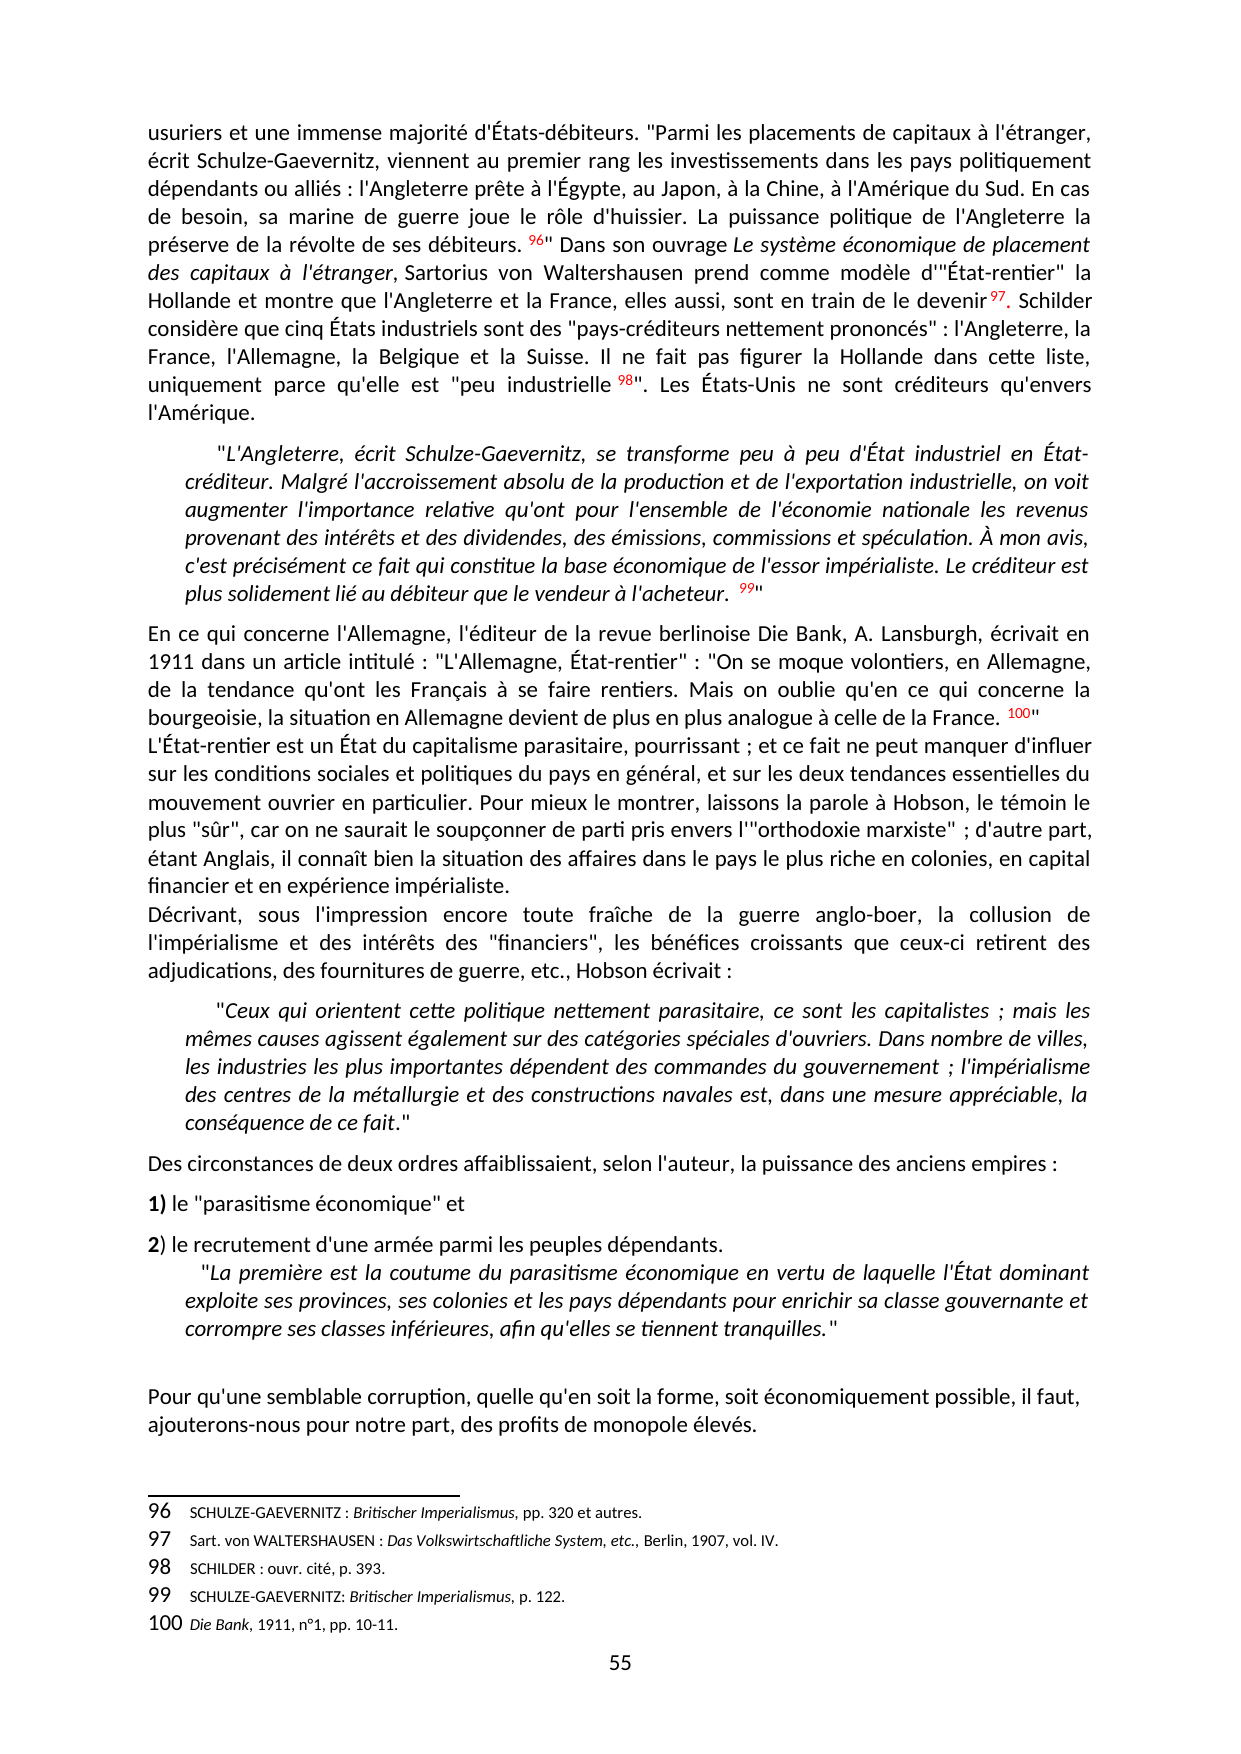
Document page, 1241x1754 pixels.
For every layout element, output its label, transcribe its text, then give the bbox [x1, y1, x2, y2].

text SCHILDER : ouvr. cité, p. 393. [148, 1552, 1093, 1580]
text Des circonstances de deux ordres affaiblissaient, selon l'auteur, la puissance des anciens empires : [148, 1149, 1093, 1177]
text SCHULZE-GAEVERNITZ: Britischer Imperialismus, p. 122. [148, 1580, 1093, 1608]
text L'État-rentier est un État du capitalisme parasitaire, pourrissant ; et ce fait ne peut manquer d'influer sur les conditions sociales et politiques du pays en général, et sur les deux tendances essentielles du mouvement ouvrier en particulier. Pour mieux le montrer, laissons la parole à Hobson, le témoin le plus "sûr", car on ne saurait le soupçonner de parti pris envers l'"orthodoxie marxiste" ; d'autre part, étant Anglais, il connaît bien la situation des affaires dans le pays le plus riche en colonies, en capital financier et en expérience impérialiste. [148, 732, 1093, 900]
text "L'Angleterre, écrit Schulze-Gaevernitz, se transforme peu à peu d'État industriel en État-créditeur. Malgré l'accroissement absolu de la production et de l'exportation industrielle, on voit augmenter l'importance relative qu'ont pour l'ensemble de l'économie nationale les revenus provenant des intérêts et des dividendes, des émissions, commissions et spéculation. À mon avis, c'est précisément ce fait qui constitue la base économique de l'essor impérialiste. Le créditeur est plus solidement lié au débiteur que le vendeur à l'acheteur. " [148, 439, 1093, 607]
text 2) le recrutement d'une armée parmi les peuples dépendants. [148, 1230, 1093, 1258]
text Die Bank, 1911, n°1, pp. 10-11. [148, 1608, 1093, 1636]
text usuriers et une immense majorité d'États-débiteurs. "Parmi les placements de capitaux à l'étranger, écrit Schulze-Gaevernitz, viennent au premier rang les investissements dans les pays politiquement dépendants ou alliés : l'Angleterre prête à l'Égypte, au Japon, à la Chine, à l'Amérique du Sud. En cas de besoin, sa marine de guerre joue le rôle d'huissier. La puissance politique de l'Angleterre la préserve de la révolte de ses débiteurs. " Dans son ouvrage Le système économique de placement des capitaux à l'étranger, Sartorius von Waltershausen prend comme modèle d'"État-rentier" la Hollande et montre que l'Angleterre et la France, elles aussi, sont en train de le devenir. Schilder considère que cinq États industriels sont des "pays-créditeurs nettement prononcés" : l'Angleterre, la France, l'Allemagne, la Belgique et la Suisse. Il ne fait pas figurer la Hollande dans cette liste, uniquement parce qu'elle est "peu industrielle ". Les États-Unis ne sont créditeurs qu'envers l'Amérique. [148, 118, 1093, 426]
text Sart. von WALTERSHAUSEN : Das Volkswirtschaftliche System, etc., Berlin, 1907, vol. IV. [148, 1524, 1093, 1552]
text En ce qui concerne l'Allemagne, l'éditeur de la revue berlinoise Die Bank, A. Lansburgh, écrivait en 1911 dans un article intitulé : "L'Allemagne, État-rentier" : "On se moque volontiers, en Allemagne, de la tendance qu'ont les Français à se faire rentiers. Mais on oublie qu'en ce qui concerne la bourgeoisie, la situation en Allemagne devient de plus en plus analogue à celle de la France. " [148, 619, 1093, 732]
text "Ceux qui orientent cette politique nettement parasitaire, ce sont les capitalistes ; mais les mêmes causes agissent également sur des catégories spéciales d'ouvriers. Dans nombre de villes, les industries les plus importantes dépendent des commandes du gouvernement ; l'impérialisme des centres de la métallurgie et des constructions navales est, dans une mesure appréciable, la conséquence de ce fait." [148, 996, 1093, 1136]
text Pour qu'une semblable corruption, quelle qu'en soit la forme, soit économiquement possible, il faut, [148, 1382, 1093, 1411]
list 1) le "parasitisme économique" et [148, 1189, 1093, 1217]
text ajouterons-nous pour notre part, des profits de monopole élevés. [148, 1411, 1093, 1438]
text "La première est la coutume du parasitisme économique en vertu de laquelle l'État dominant exploite ses provinces, ses colonies et les pays dépendants pour enrichir sa classe gouvernante et corrompre ses classes inférieures, afin qu'elles se tiennent tranquilles." [148, 1258, 1093, 1342]
text Décrivant, sous l'impression encore toute fraîche de la guerre anglo-boer, la collusion de l'impérialisme et des intérêts des "financiers", les bénéfices croissants que ceux-ci retirent des adjudications, des fournitures de guerre, etc., Hobson écrivait : [148, 900, 1093, 984]
text SCHULZE-GAEVERNITZ : Britischer Imperialismus, pp. 320 et autres. [148, 1496, 1093, 1524]
